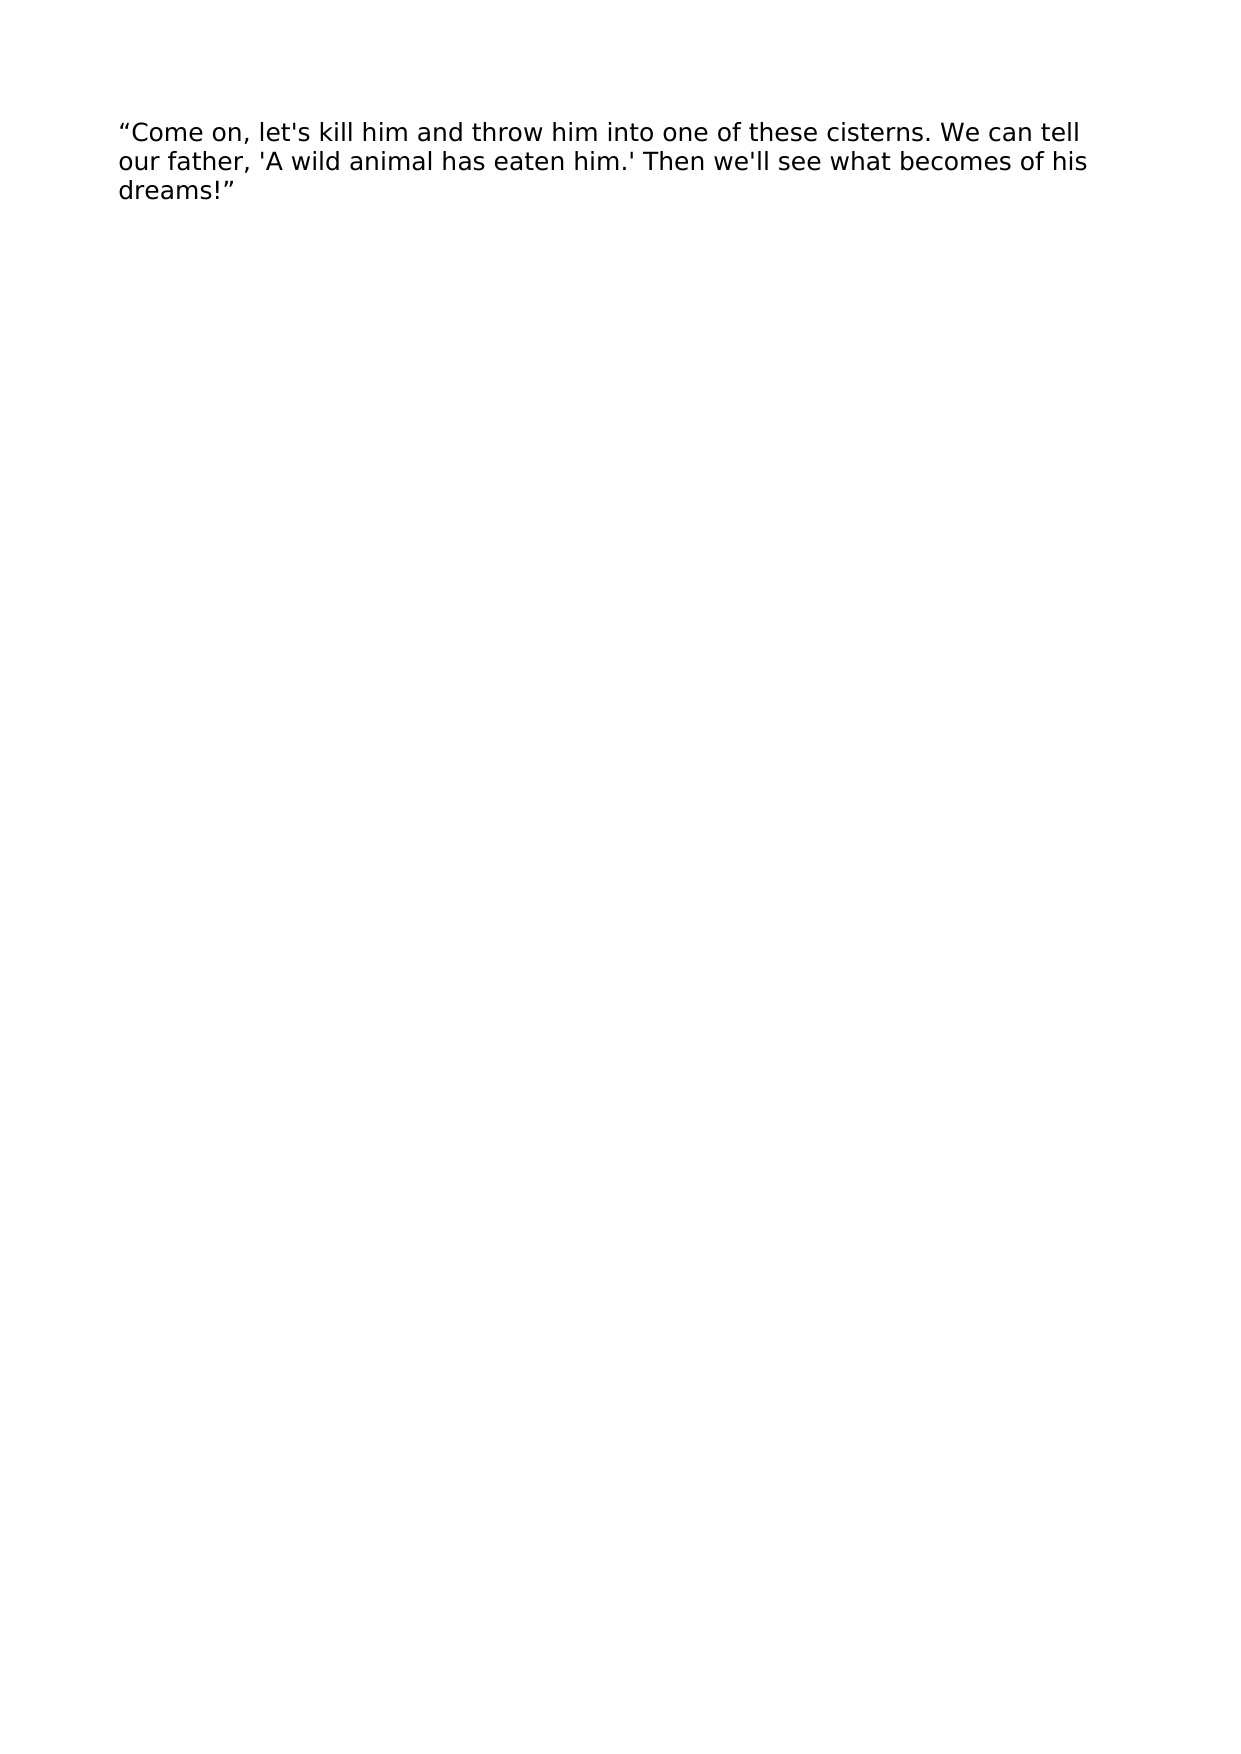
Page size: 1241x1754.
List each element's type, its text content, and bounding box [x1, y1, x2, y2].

text “Come on, let's kill him and throw him into one of these cisterns. We can tell our father, 'A wild animal has eaten him.' Then we'll see what becomes of his dreams!” [118, 118, 1122, 206]
